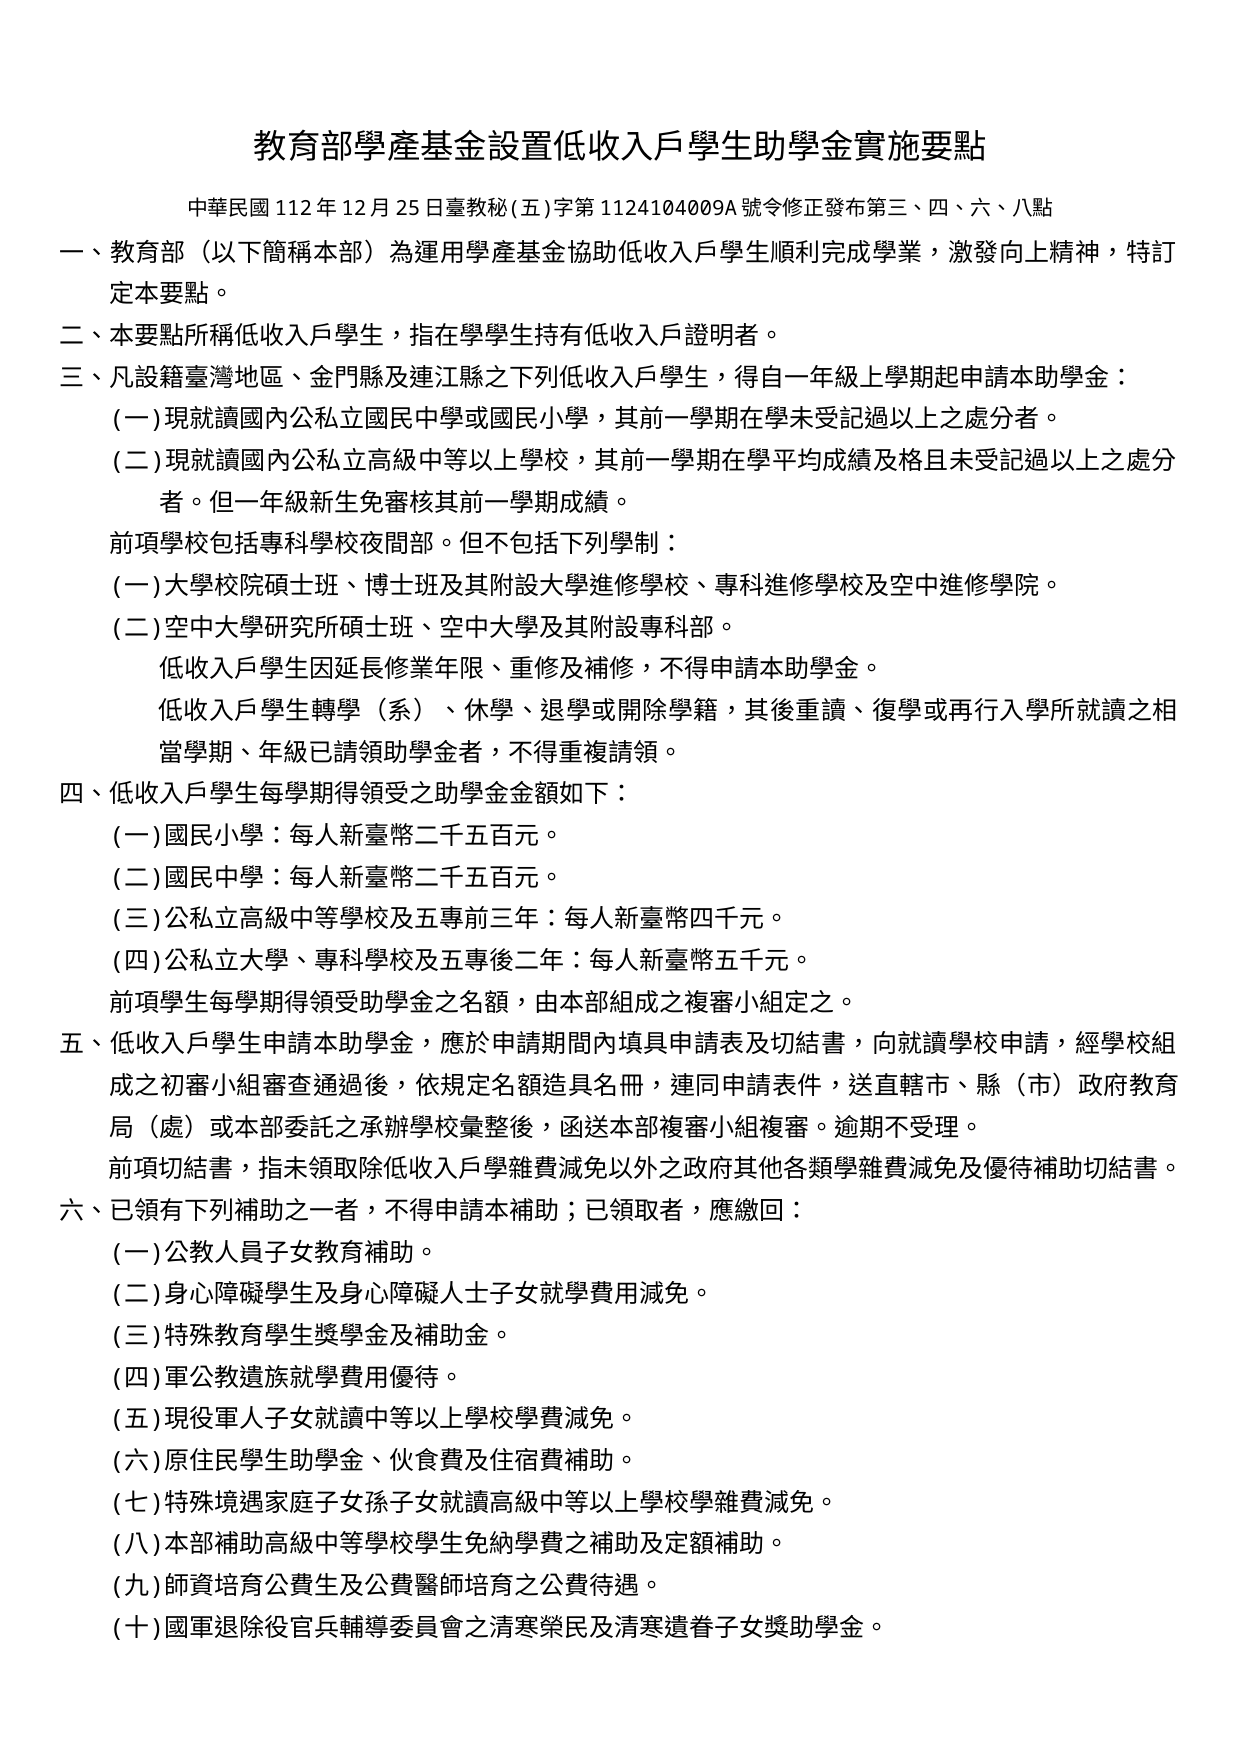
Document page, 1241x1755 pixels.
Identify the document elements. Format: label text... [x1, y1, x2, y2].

text (二)身心障礙學生及身心障礙人士子女就學費用減免。 [109, 1269, 1181, 1311]
text (三)特殊教育學生獎學金及補助金。 [109, 1311, 1181, 1353]
text (十)國軍退除役官兵輔導委員會之清寒榮民及清寒遺眷子女獎助學金。 [109, 1603, 1181, 1644]
text (二)空中大學研究所碩士班、空中大學及其附設專科部。 [109, 603, 1181, 644]
text 低收入戶學生因延長修業年限、重修及補修，不得申請本助學金。 [159, 644, 1181, 686]
text (四)軍公教遺族就學費用優待。 [109, 1353, 1181, 1394]
text (八)本部補助高級中等學校學生免納學費之補助及定額補助。 [109, 1519, 1181, 1561]
text (六)原住民學生助學金、伙食費及住宿費補助。 [109, 1436, 1181, 1478]
text (四)公私立大學、專科學校及五專後二年：每人新臺幣五千元。 [109, 936, 1181, 978]
text 教育部學產基金設置低收入戶學生助學金實施要點 [59, 103, 1181, 165]
text 中華民國112年12月25日臺教秘(五)字第1124104009A號令修正發布第三、四、六、八點 [59, 165, 1181, 228]
text (九)師資培育公費生及公費醫師培育之公費待遇。 [109, 1561, 1181, 1603]
text (三)公私立高級中等學校及五專前三年：每人新臺幣四千元。 [109, 894, 1181, 936]
text 前項學生每學期得領受助學金之名額，由本部組成之複審小組定之。 [109, 978, 1181, 1019]
text 前項學校包括專科學校夜間部。但不包括下列學制： [109, 519, 1181, 561]
text (一)大學校院碩士班、博士班及其附設大學進修學校、專科進修學校及空中進修學院。 [109, 561, 1181, 603]
text (五)現役軍人子女就讀中等以上學校學費減免。 [109, 1394, 1181, 1436]
text (二)現就讀國內公私立高級中等以上學校，其前一學期在學平均成績及格且未受記過以上之處分者。但一年級新生免審核其前一學期成績。 [109, 436, 1181, 519]
text 二、本要點所稱低收入戶學生，指在學學生持有低收入戶證明者。 [59, 311, 1181, 353]
text (七)特殊境遇家庭子女孫子女就讀高級中等以上學校學雜費減免。 [109, 1478, 1181, 1519]
text 四、低收入戶學生每學期得領受之助學金金額如下： [59, 769, 1181, 811]
text 前項切結書，指未領取除低收入戶學雜費減免以外之政府其他各類學雜費減免及優待補助切結書。 [108, 1144, 1181, 1186]
text (二)國民中學：每人新臺幣二千五百元。 [109, 853, 1181, 894]
text 一、教育部（以下簡稱本部）為運用學產基金協助低收入戶學生順利完成學業，激發向上精神，特訂定本要點。 [59, 228, 1181, 311]
text (一)現就讀國內公私立國民中學或國民小學，其前一學期在學未受記過以上之處分者。 [109, 394, 1181, 436]
text (一)國民小學：每人新臺幣二千五百元。 [109, 811, 1181, 853]
text 三、凡設籍臺灣地區、金門縣及連江縣之下列低收入戶學生，得自一年級上學期起申請本助學金： [59, 353, 1181, 394]
text 低收入戶學生轉學（系）、休學、退學或開除學籍，其後重讀、復學或再行入學所就讀之相當學期、年級已請領助學金者，不得重複請領。 [158, 686, 1181, 769]
text 五、低收入戶學生申請本助學金，應於申請期間內填具申請表及切結書，向就讀學校申請，經學校組成之初審小組審查通過後，依規定名額造具名冊，連同申請表件，送直轄市、縣（市）政府教育局（處）或本部委託之承辦學校彙整後，函送本部複審小組複審。逾期不受理。 [59, 1019, 1181, 1144]
text 六、已領有下列補助之一者，不得申請本補助；已領取者，應繳回： [59, 1186, 1181, 1228]
text (一)公教人員子女教育補助。 [109, 1228, 1181, 1269]
